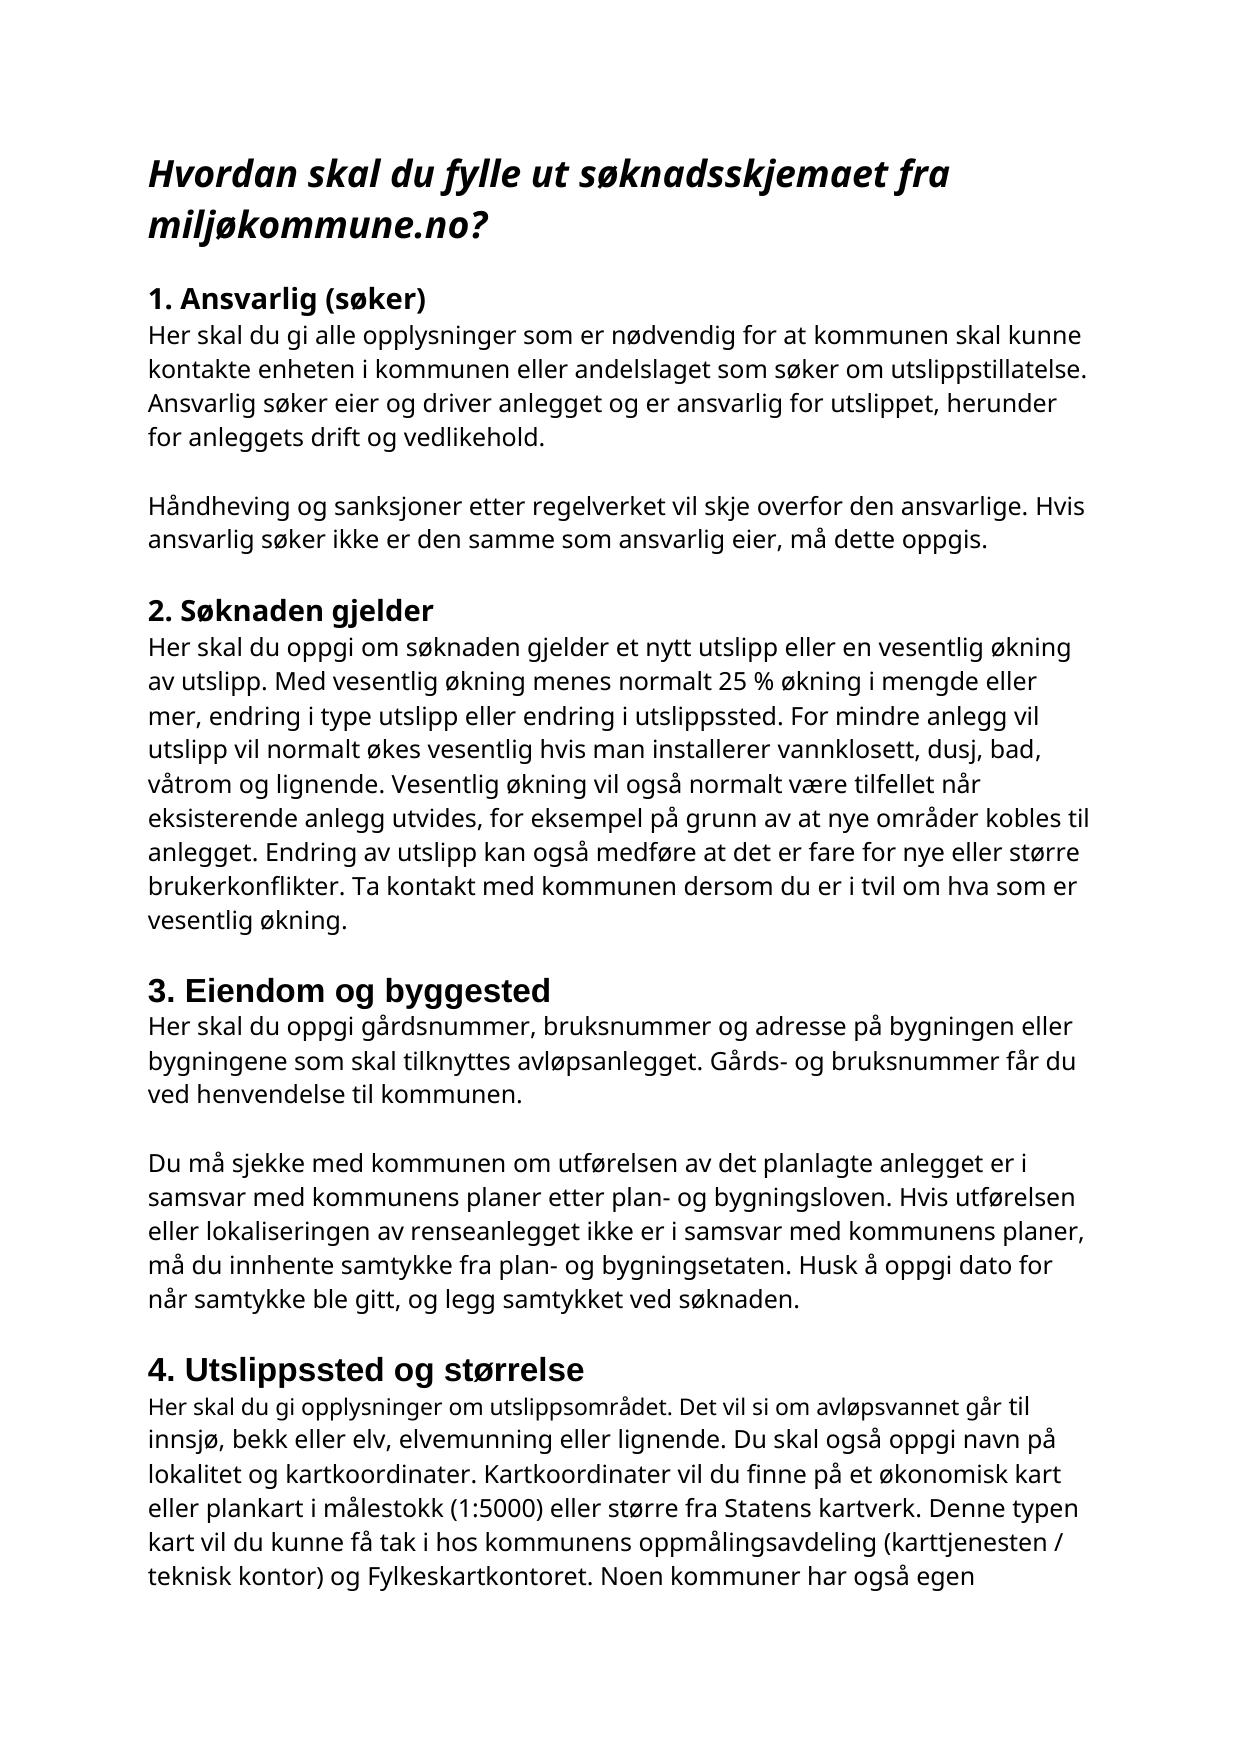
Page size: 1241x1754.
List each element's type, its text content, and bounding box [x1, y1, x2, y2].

text Her skal du gi alle opplysninger som er nødvendig for at kommunen skal kunne kontakte enheten i kommunen eller andelslaget som søker om utslippstillatelse. Ansvarlig søker eier og driver anlegget og er ansvarlig for utslippet, herunder for anleggets drift og vedlikehold. [148, 318, 1093, 454]
text Du må sjekke med kommunen om utførelsen av det planlagte anlegget er i samsvar med kommunens planer etter plan- og bygningsloven. Hvis utførelsen eller lokaliseringen av renseanlegget ikke er i samsvar med kommunens planer, må du innhente samtykke fra plan- og bygningsetaten. Husk å oppgi dato for når samtykke ble gitt, og legg samtykket ved søknaden. [148, 1145, 1093, 1316]
text 3. Eiendom og byggested [148, 971, 1093, 1009]
text 2. Søknaden gjelder [148, 590, 1093, 630]
text 4. Utslippssted og størrelse [148, 1350, 1093, 1388]
text Her skal du oppgi om søknaden gjelder et nytt utslipp eller en vesentlig økning av utslipp. Med vesentlig økning menes normalt 25 % økning i mengde eller mer, endring i type utslipp eller endring i utslippssted. For mindre anlegg vil utslipp vil normalt økes vesentlig hvis man installerer vannklosett, dusj, bad, våtrom og lignende. Vesentlig økning vil også normalt være tilfellet når eksisterende anlegg utvides, for eksempel på grunn av at nye områder kobles til anlegget. Endring av utslipp kan også medføre at det er fare for nye eller større brukerkonflikter. Ta kontakt med kommunen dersom du er i tvil om hva som er vesentlig økning. [148, 630, 1093, 937]
text Her skal du oppgi gårdsnummer, bruksnummer og adresse på bygningen eller bygningene som skal tilknyttes avløpsanlegget. Gårds- og bruksnummer får du ved henvendelse til kommunen. [148, 1009, 1093, 1111]
text 1. Ansvarlig (søker) [148, 278, 1093, 318]
text Her skal du gi opplysninger om utslippsområdet. Det vil si om avløpsvannet går til innsjø, bekk eller elv, elvemunning eller lignende. Du skal også oppgi navn på lokalitet og kartkoordinater. Kartkoordinater vil du finne på et økonomisk kart eller plankart i målestokk (1:5000) eller større fra Statens kartverk. Denne typen kart vil du kunne få tak i hos kommunens oppmålingsavdeling (karttjenesten / teknisk kontor) og Fylkeskartkontoret. Noen kommuner har også egen [148, 1388, 1093, 1592]
text Hvordan skal du fylle ut søknadsskjemaet fra miljøkommune.no? [148, 148, 1093, 250]
text Håndheving og sanksjoner etter regelverket vil skje overfor den ansvarlige. Hvis ansvarlig søker ikke er den samme som ansvarlig eier, må dette oppgis. [148, 488, 1093, 556]
